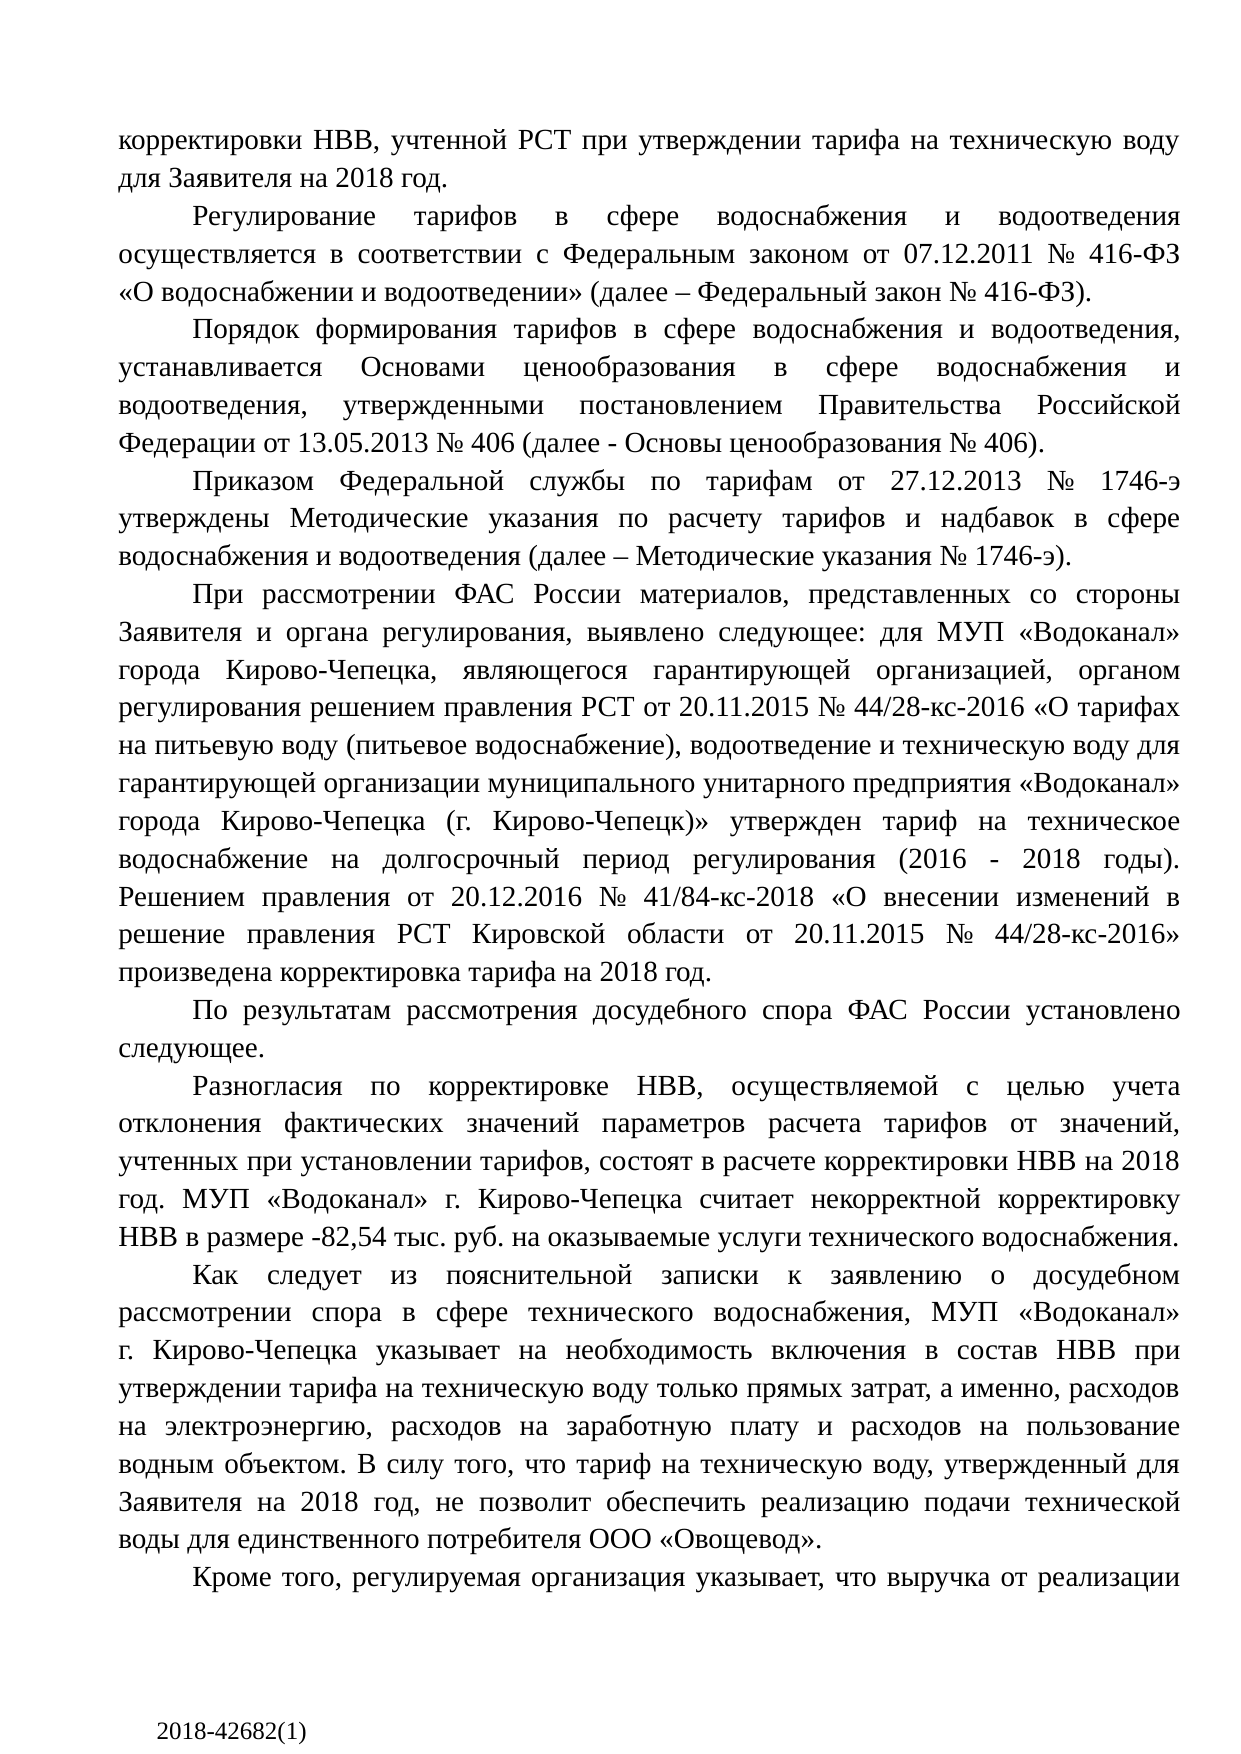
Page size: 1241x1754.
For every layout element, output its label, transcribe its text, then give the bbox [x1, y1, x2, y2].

text Как следует из пояснительной записки к заявлению о досудебном рассмотрении спора в сфере технического водоснабжения, МУП «Водоканал» г. Кирово-Чепецка указывает на необходимость включения в состав НВВ при утверждении тарифа на техническую воду только прямых затрат, а именно, расходов на электроэнергию, расходов на заработную плату и расходов на пользование водным объектом. В силу того, что тариф на техническую воду, утвержденный для Заявителя на 2018 год, не позволит обеспечить реализацию подачи технической воды для единственного потребителя ООО «Овощевод». [118, 1252, 1181, 1555]
text корректировки НВВ, учтенной РСТ при утверждении тарифа на техническую воду для Заявителя на 2018 год. [118, 118, 1181, 194]
text Разногласия по корректировке НВВ, осуществляемой с целью учета отклонения фактических значений параметров расчета тарифов от значений, учтенных при установлении тарифов, состоят в расчете корректировки НВВ на 2018 год. МУП «Водоканал» г. Кирово-Чепецка считает некорректной корректировку НВВ в размере -82,54 тыс. руб. на оказываемые услуги технического водоснабжения. [118, 1063, 1181, 1252]
text При рассмотрении ФАС России материалов, представленных со стороны Заявителя и органа регулирования, выявлено следующее: для МУП «Водоканал» города Кирово-Чепецка, являющегося гарантирующей организацией, органом регулирования решением правления РСТ от 20.11.2015 № 44/28-кс-2016 «О тарифах на питьевую воду (питьевое водоснабжение), водоотведение и техническую воду для гарантирующей организации муниципального унитарного предприятия «Водоканал» города Кирово-Чепецка (г. Кирово-Чепецк)» утвержден тариф на техническое водоснабжение на долгосрочный период регулирования (2016 - 2018 годы). Решением правления от 20.12.2016 № 41/84-кс-2018 «О внесении изменений в решение правления РСТ Кировской области от 20.11.2015 № 44/28-кс-2016» произведена корректировка тарифа на 2018 год. [118, 572, 1181, 988]
text Приказом Федеральной службы по тарифам от 27.12.2013 № 1746-э утверждены Методические указания по расчету тарифов и надбавок в сфере водоснабжения и водоотведения (далее – Методические указания № 1746-э). [118, 458, 1181, 572]
text Кроме того, регулируемая организация указывает, что выручка от реализации [118, 1555, 1181, 1593]
text Регулирование тарифов в сфере водоснабжения и водоотведения осуществляется в соответствии с Федеральным законом от 07.12.2011 № 416-ФЗ «О водоснабжении и водоотведении» (далее – Федеральный закон № 416-ФЗ). [118, 194, 1181, 307]
text По результатам рассмотрения досудебного спора ФАС России установлено следующее. [118, 988, 1181, 1063]
text Порядок формирования тарифов в сфере водоснабжения и водоотведения, устанавливается Основами ценообразования в сфере водоснабжения и водоотведения, утвержденными постановлением Правительства Российской Федерации от 13.05.2013 № 406 (далее - Основы ценообразования № 406). [118, 307, 1181, 458]
